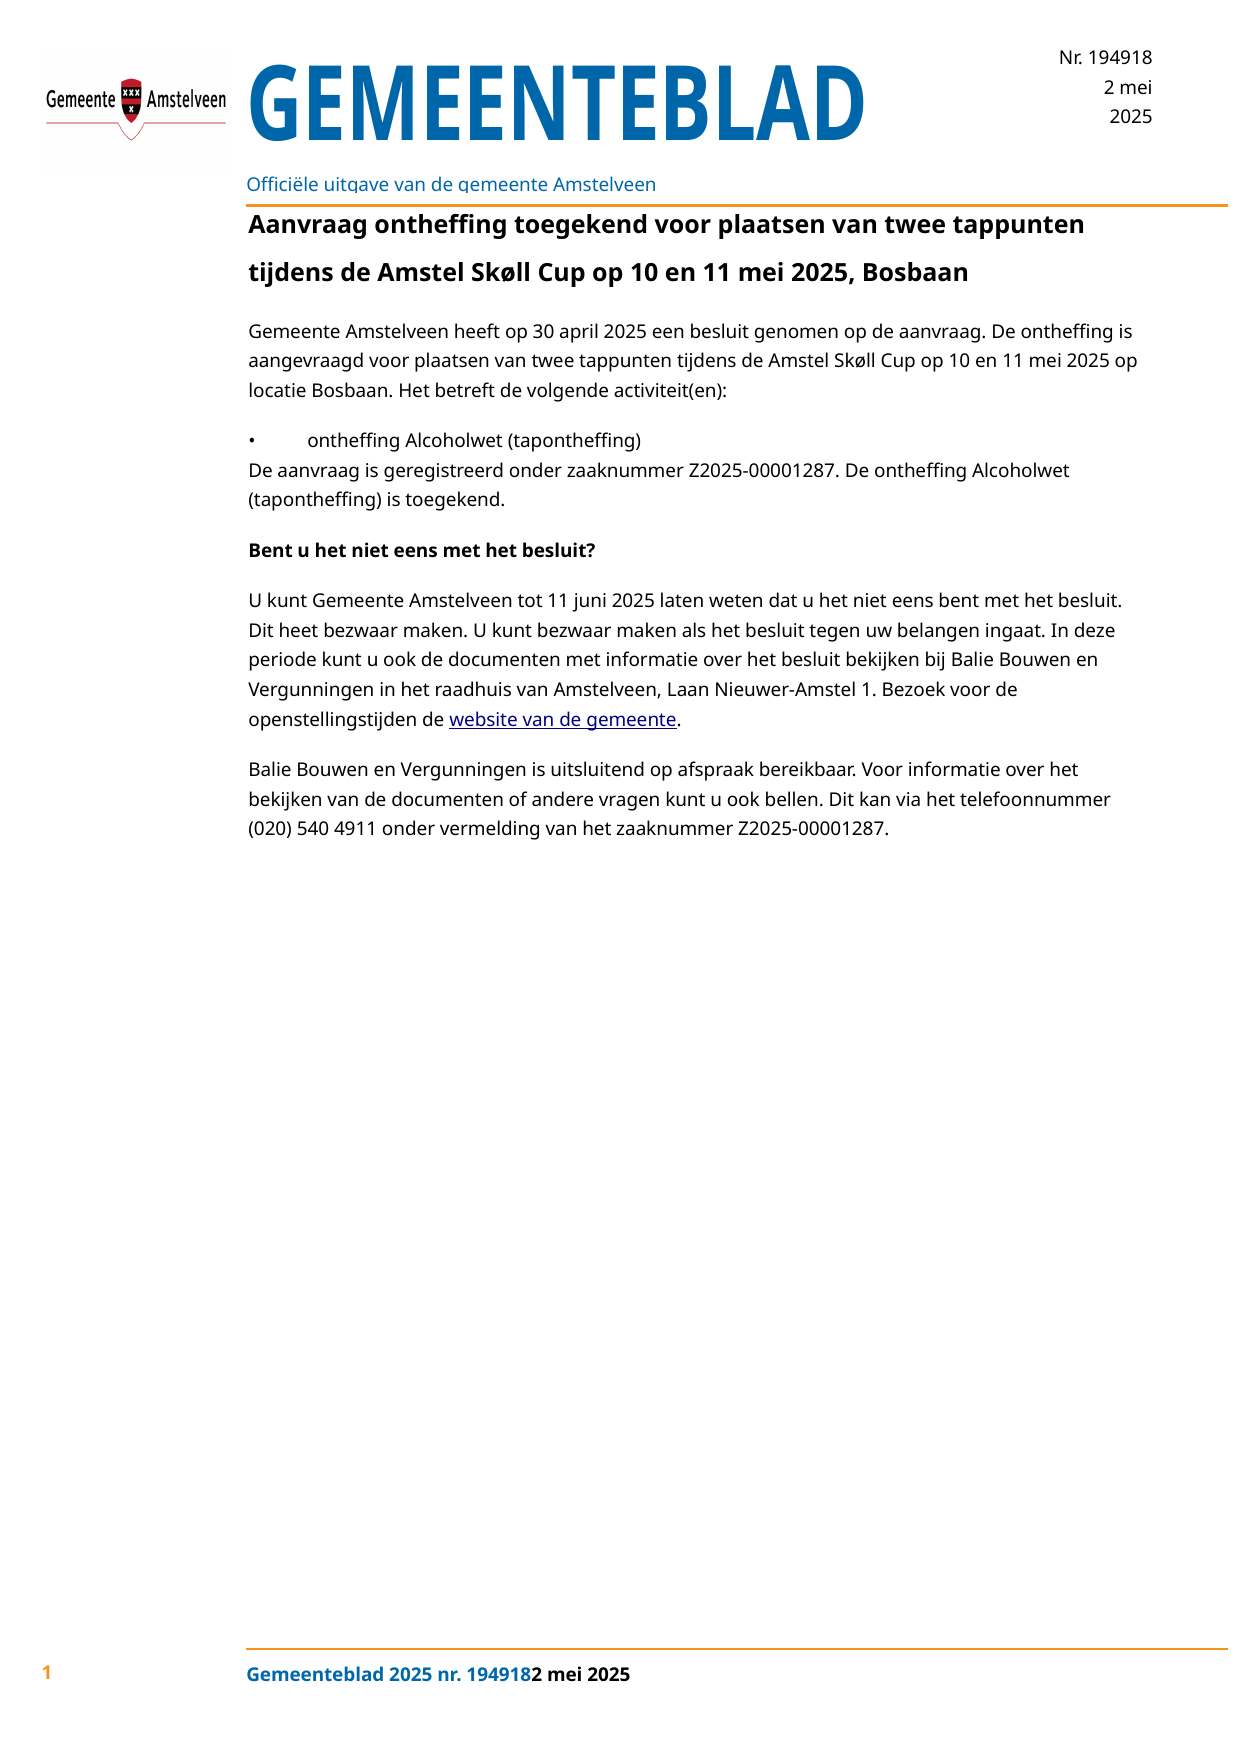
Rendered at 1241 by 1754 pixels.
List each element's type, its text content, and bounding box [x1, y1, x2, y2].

text De aanvraag is geregistreerd onder zaaknummer Z2025-00001287. De ontheffing Alcoholwet (tapontheffing) is toegekend. [248, 457, 1152, 512]
list ontheffing Alcoholwet (tapontheffing) [248, 427, 1152, 453]
picture [41, 47, 231, 172]
text Gemeente Amstelveen heeft op 30 april 2025 een besluit genomen op de aanvraag. De ontheffing is aangevraagd voor plaatsen van twee tappunten tijdens de Amstel Skøll Cup op 10 en 11 mei 2025 op locatie Bosbaan. Het betreft de volgende activiteit(en): [248, 318, 1152, 403]
text Bent u het niet eens met het besluit? [248, 537, 1152, 563]
text Balie Bouwen en Vergunningen is uitsluitend op afspraak bereikbaar. Voor informatie over het bekijken van de documenten of andere vragen kunt u ook bellen. Dit kan via het telefoonnummer (020) 540 4911 onder vermelding van het zaaknummer Z2025-00001287. [248, 756, 1152, 841]
text Aanvraag ontheffing toegekend voor plaatsen van twee tappunten tijdens de Amstel Skøll Cup op 10 en 11 mei 2025, Bosbaan [248, 207, 1152, 288]
text U kunt Gemeente Amstelveen tot 11 juni 2025 laten weten dat u het niet eens bent met het besluit. Dit heet bezwaar maken. U kunt bezwaar maken als het besluit tegen uw belangen ingaat. In deze periode kunt u ook de documenten met informatie over het besluit bekijken bij Balie Bouwen en Vergunningen in het raadhuis van Amstelveen, Laan Nieuwer-Amstel 1. Bezoek voor de openstellingstijden de website van de gemeente. [248, 587, 1152, 732]
